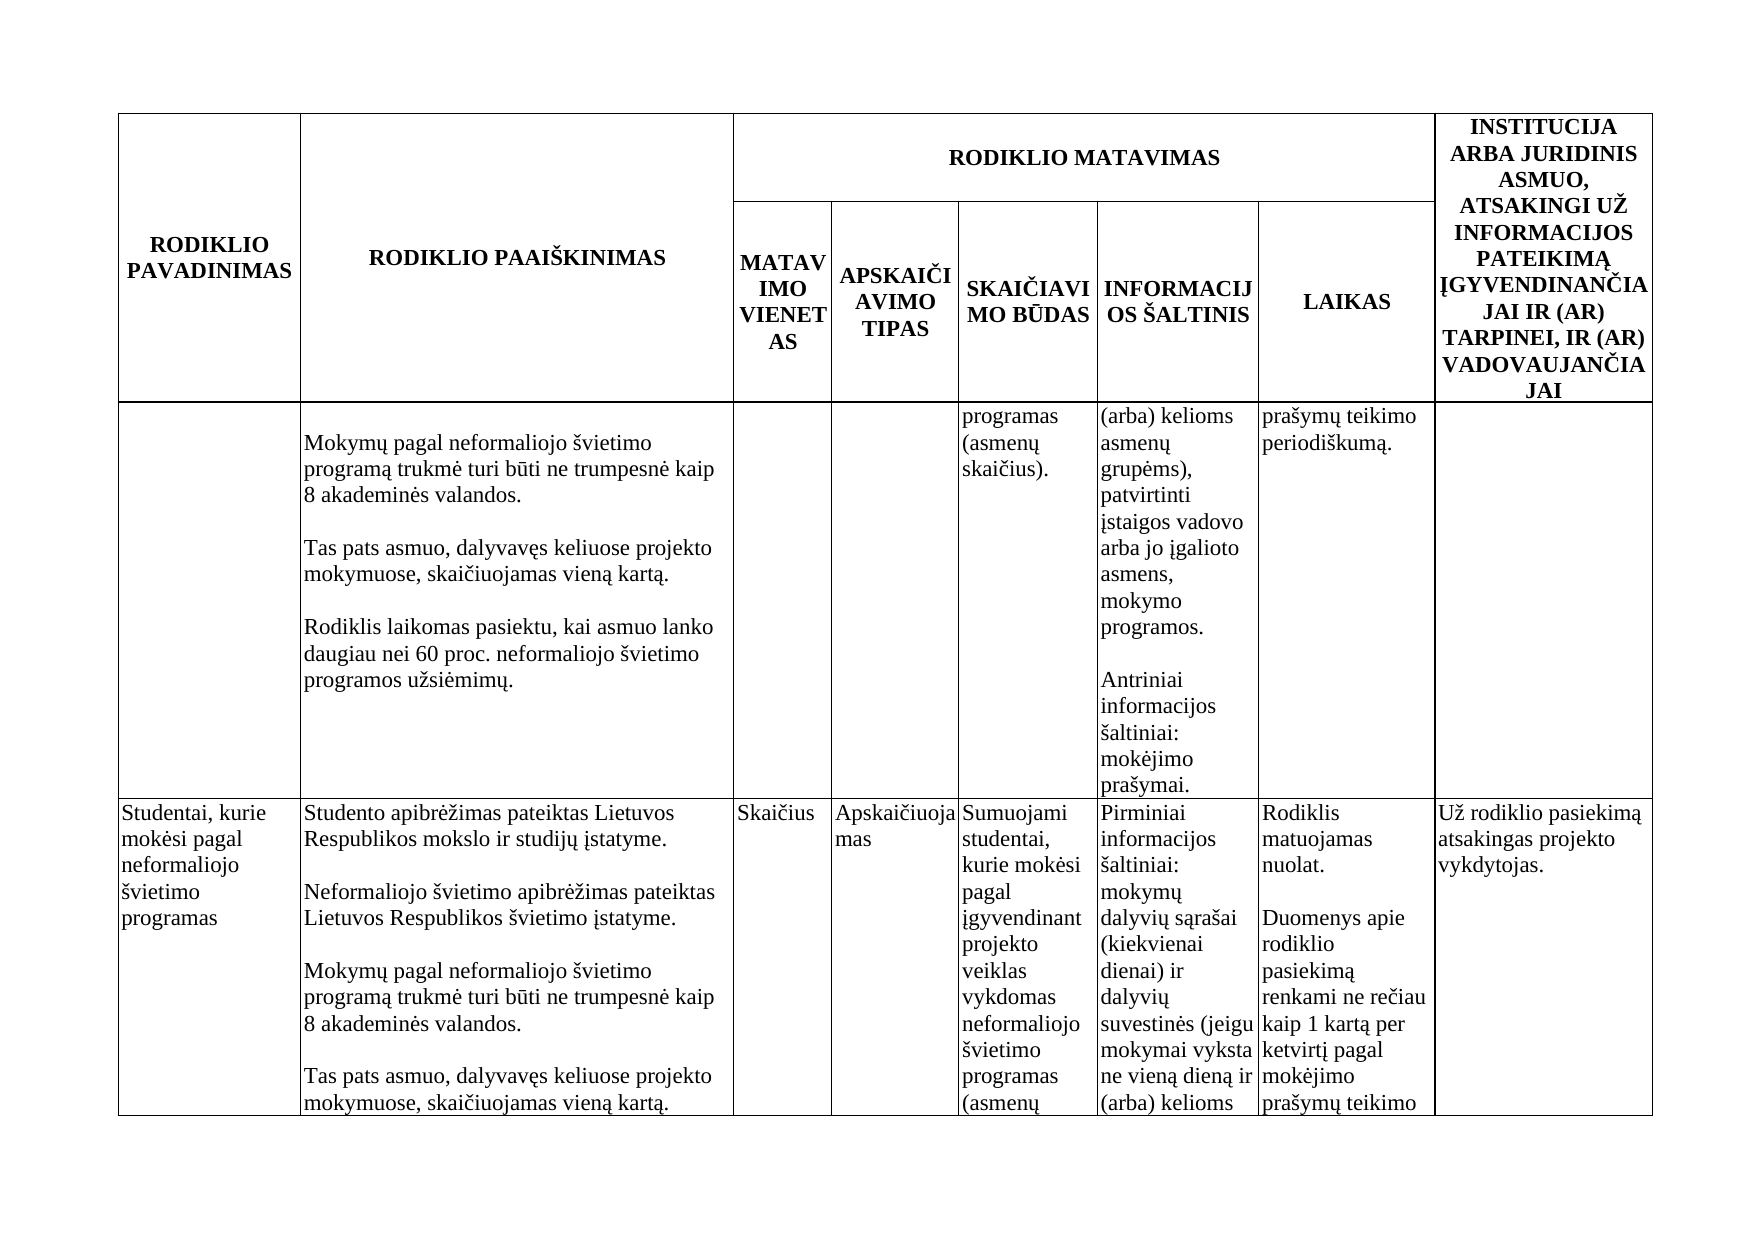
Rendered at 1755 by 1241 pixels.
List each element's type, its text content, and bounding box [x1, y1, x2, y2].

table_cell (arba) kelioms asmenų grupėms), patvirtinti įstaigos vadovo arba jo įgalioto asmens, mokymo programos. Antriniai informacijos šaltiniai: mokėjimo prašymai. [1098, 403, 1258, 798]
table_cell Sumuojami studentai, kurie mokėsi pagal įgyvendinant projekto veiklas vykdomas neformaliojo švietimo programas (asmenų [959, 799, 1097, 1115]
table_cell programas (asmenų skaičius). [959, 403, 1097, 798]
table_cell Studento apibrėžimas pateiktas Lietuvos Respublikos mokslo ir studijų įstatyme. Neformaliojo švietimo apibrėžimas pateiktas Lietuvos Respublikos švietimo įstatyme. Mokymų pagal neformaliojo švietimo programą trukmė turi būti ne trumpesnė kaip 8 akademinės valandos. Tas pats asmuo, dalyvavęs keliuose projekto mokymuose, skaičiuojamas vieną kartą. [301, 799, 733, 1115]
table_cell [1436, 403, 1652, 798]
table_cell [832, 403, 958, 798]
table_cell [119, 403, 300, 798]
table_cell Mokymų pagal neformaliojo švietimo programą trukmė turi būti ne trumpesnė kaip 8 akademinės valandos. Tas pats asmuo, dalyvavęs keliuose projekto mokymuose, skaičiuojamas vieną kartą. Rodiklis laikomas pasiektu, kai asmuo lanko daugiau nei 60 proc. neformaliojo švietimo programos užsiėmimų. [301, 403, 733, 798]
table_cell INFORMACIJOS ŠALTINIS [1098, 202, 1258, 401]
table_header RODIKLIO PAVADINIMAS [119, 114, 300, 401]
table_cell Skaičius [734, 799, 831, 1115]
table_cell MATAVIMO VIENETAS [734, 202, 831, 401]
table_cell SKAIČIAVIMO BŪDAS [959, 202, 1097, 401]
table_cell LAIKAS [1259, 202, 1434, 401]
table_cell Pirminiai informacijos šaltiniai: mokymų dalyvių sąrašai (kiekvienai dienai) ir dalyvių suvestinės (jeigu mokymai vyksta ne vieną dieną ir (arba) kelioms [1098, 799, 1258, 1115]
table_cell Studentai, kurie mokėsi pagal neformaliojo švietimo programas [119, 799, 300, 1115]
table_header RODIKLIO MATAVIMAS [734, 114, 1434, 201]
table_header Institucija arba juridinis asmuo, atsakingi už informacijos pateikimą ĮGYVENDINANČIAJAI IR (AR) TARPINEI, IR (AR) VADOVAUJANČIAJAI Institucijoms [1436, 114, 1652, 401]
table_cell Už rodiklio pasiekimą atsakingas projekto vykdytojas. [1436, 799, 1652, 1115]
table_cell APSKAIČIAVIMO TIPAS [832, 202, 958, 401]
table_cell Apskaičiuojamas [832, 799, 958, 1115]
table_cell Rodiklis matuojamas nuolat. Duomenys apie rodiklio pasiekimą renkami ne rečiau kaip 1 kartą per ketvirtį pagal mokėjimo prašymų teikimo [1259, 799, 1434, 1115]
table_cell prašymų teikimo periodiškumą. [1259, 403, 1434, 798]
table_cell [734, 403, 831, 798]
table_header RODIKLIO PAAIŠKINIMAS [301, 114, 733, 401]
